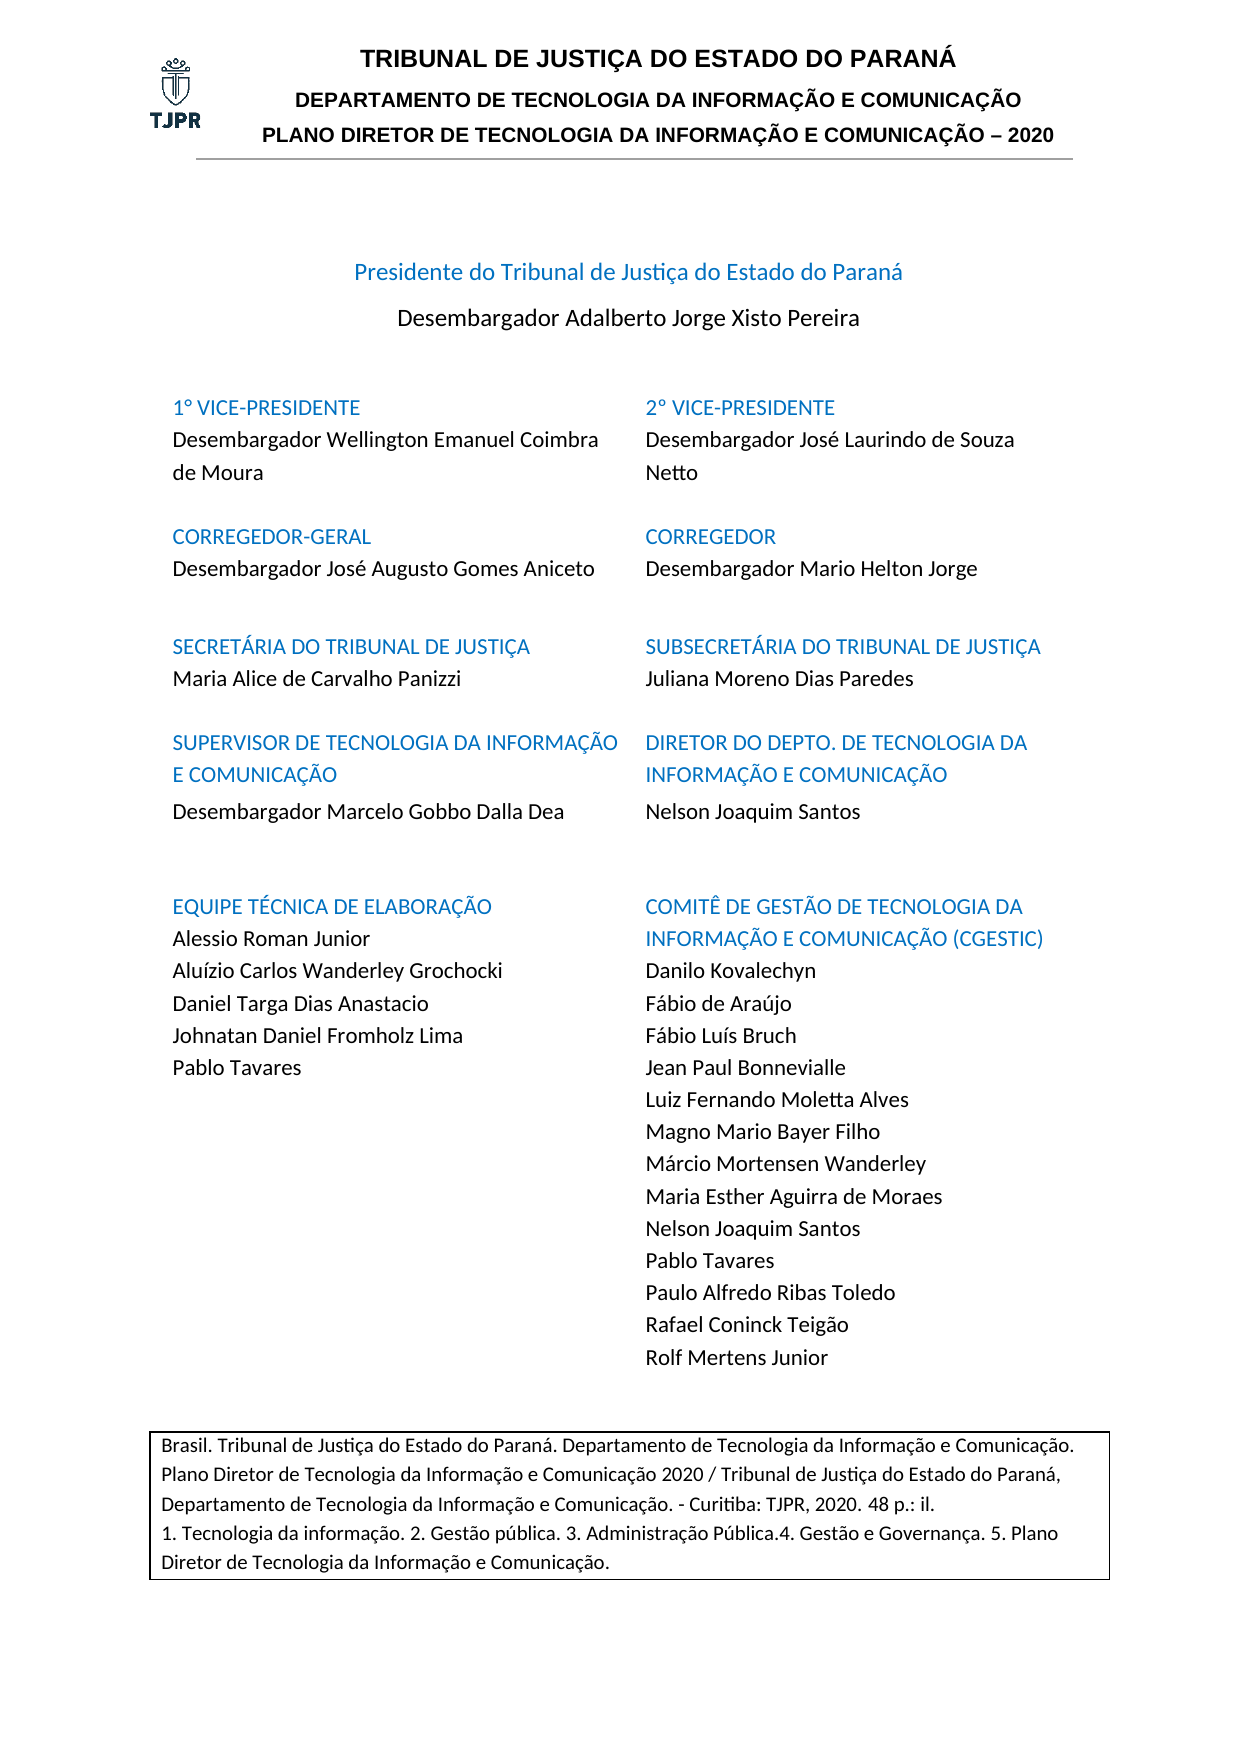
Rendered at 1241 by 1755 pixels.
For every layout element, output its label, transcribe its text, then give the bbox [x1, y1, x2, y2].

table_header [1065, 394, 1090, 1375]
table_cell SECRETÁRIA DO TRIBUNAL DE JUSTIÇA Maria Alice de Carvalho Panizzi [161, 632, 634, 728]
table_cell COMITÊ DE GESTÃO DE TECNOLOGIA DA INFORMAÇÃO E COMUNICAÇÃO (CGESTIC) Danilo Kovalechyn Fábio de Araújo Fábio Luís Bruch Jean Paul Bonnevialle Luiz Fernando Moletta Alves Magno Mario Bayer Filho Márcio Mortensen Wanderley Maria Esther Aguirra de Moraes Nelson Joaquim Santos Pablo Tavares Paulo Alfredo Ribas Toledo Rafael Coninck Teigão Rolf Mertens Junior [634, 892, 1065, 1374]
table_cell SUBSECRETÁRIA DO TRIBUNAL DE JUSTIÇA Juliana Moreno Dias Paredes [634, 632, 1065, 728]
table_cell Nelson Joaquim Santos [634, 797, 1065, 892]
table_cell DIRETOR DO DEPTO. DE TECNOLOGIA DA INFORMAÇÃO E COMUNICAÇÃO [634, 728, 1065, 797]
table_cell SUPERVISOR DE TECNOLOGIA DA INFORMAÇÃO E COMUNICAÇÃO [161, 728, 634, 797]
table_cell [634, 591, 1065, 632]
text Presidente do Tribunal de Justiça do Estado do Paraná [150, 256, 1107, 287]
table_header Brasil. Tribunal de Justiça do Estado do Paraná. Departamento de Tecnologia da Informação e Comunicação. Plano Diretor de Tecnologia da Informação e Comunicação 2020 / Tribunal de Justiça do Estado do Paraná, Departamento de Tecnologia da Informação e Comunicação. - Curitiba: TJPR, 2020. 48 p.: il. 1. Tecnologia da informação. 2. Gestão pública. 3. Administração Pública. 4. Gestão e Governança. 5. Plano Diretor de Tecnologia da Informação e Comunicação. [151, 1433, 1109, 1578]
table_header 2º VICE-PRESIDENTE Desembargador José Laurindo de Souza Netto [634, 394, 1065, 522]
table_cell EQUIPE TÉCNICA DE ELABORAÇÃO Alessio Roman Junior Aluízio Carlos Wanderley Grochocki Daniel Targa Dias Anastacio Johnatan Daniel Fromholz Lima Pablo Tavares [161, 892, 634, 1374]
table_cell CORREGEDOR Desembargador Mario Helton Jorge [634, 522, 1065, 591]
table_cell Desembargador Marcelo Gobbo Dalla Dea [161, 797, 634, 892]
table_cell [161, 591, 634, 632]
table_header [150, 394, 1065, 1375]
table_header 1° VICE-PRESIDENTE Desembargador Wellington Emanuel Coimbra de Moura [161, 394, 634, 522]
table_cell CORREGEDOR-GERAL Desembargador José Augusto Gomes Aniceto [161, 522, 634, 591]
text Desembargador Adalberto Jorge Xisto Pereira [150, 302, 1107, 332]
